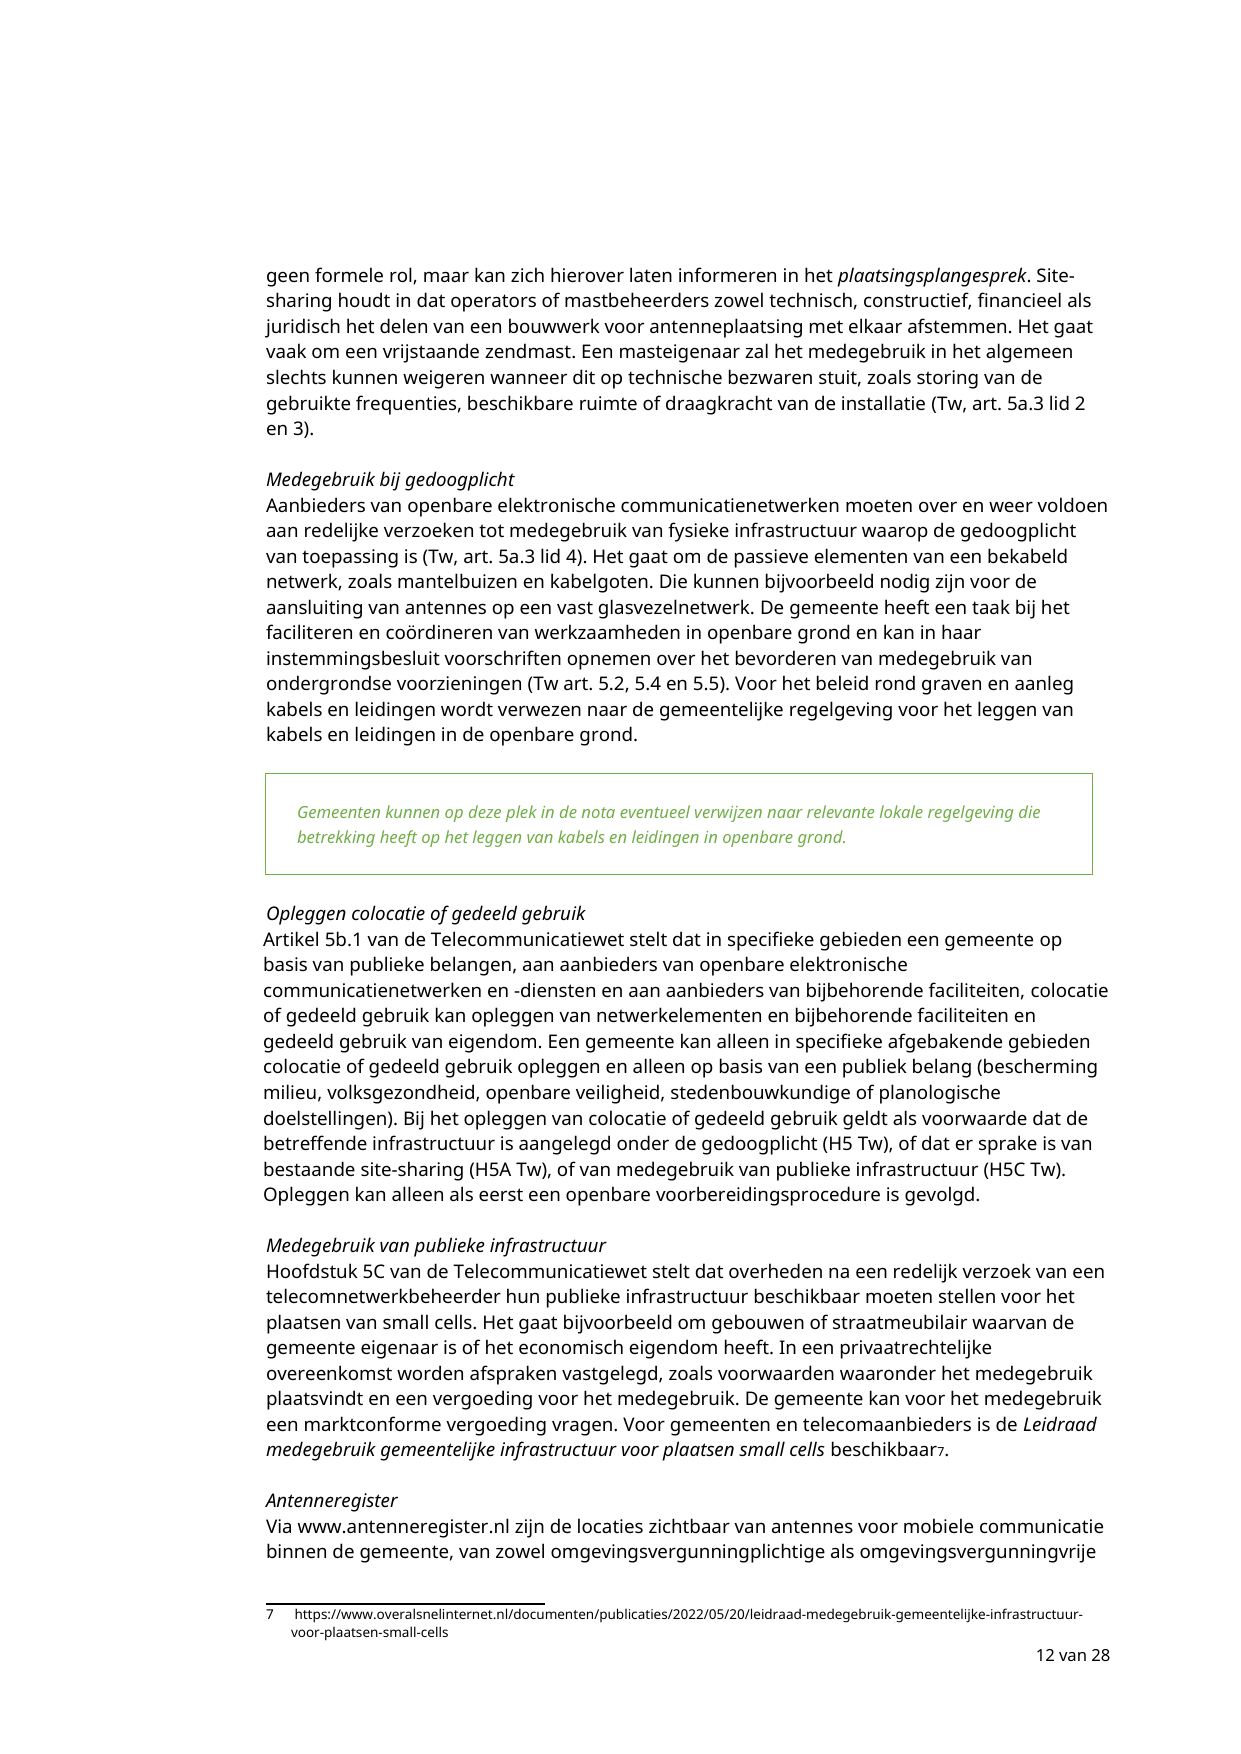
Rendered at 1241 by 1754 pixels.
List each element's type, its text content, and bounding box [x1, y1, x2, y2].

text Aanbieders van openbare elektronische communicatienetwerken moeten over en weer voldoen aan redelijke verzoeken tot medegebruik van fysieke infrastructuur waarop de gedoogplicht van toepassing is (Tw, art. 5a.3 lid 4). Het gaat om de passieve elementen van een bekabeld netwerk, zoals mantelbuizen en kabelgoten. Die kunnen bijvoorbeeld nodig zijn voor de aansluiting van antennes op een vast glasvezelnetwerk. De gemeente heeft een taak bij het faciliteren en coördineren van werkzaamheden in openbare grond en kan in haar instemmingsbesluit voorschriften opnemen over het bevorderen van medegebruik van ondergrondse voorzieningen (Tw art. 5.2, 5.4 en 5.5). Voor het beleid rond graven en aanleg kabels en leidingen wordt verwezen naar de gemeentelijke regelgeving voor het leggen van kabels en leidingen in de openbare grond. [266, 492, 1110, 747]
text Antenneregister [266, 1488, 1110, 1513]
text geen formele rol, maar kan zich hierover laten informeren in het plaatsingsplangesprek. Site-sharing houdt in dat operators of mastbeheerders zowel technisch, constructief, financieel als juridisch het delen van een bouwwerk voor antenneplaatsing met elkaar afstemmen. Het gaat vaak om een vrijstaande zendmast. Een masteigenaar zal het medegebruik in het algemeen slechts kunnen weigeren wanneer dit op technische bezwaren stuit, zoals storing van de gebruikte frequenties, beschikbare ruimte of draagkracht van de installatie (Tw, art. 5a.3 lid 2 en 3). [266, 262, 1110, 441]
text Via www.antenneregister.nl zijn de locaties zichtbaar van antennes voor mobiele communicatie binnen de gemeente, van zowel omgevingsvergunningplichtige als omgevingsvergunningvrije [266, 1513, 1110, 1564]
text Opleggen colocatie of gedeeld gebruik [266, 901, 1110, 926]
text Hoofdstuk 5C van de Telecommunicatiewet stelt dat overheden na een redelijk verzoek van een telecomnetwerkbeheerder hun publieke infrastructuur beschikbaar moeten stellen voor het plaatsen van small cells. Het gaat bijvoorbeeld om gebouwen of straatmeubilair waarvan de gemeente eigenaar is of het economisch eigendom heeft. In een privaatrechtelijke overeenkomst worden afspraken vastgelegd, zoals voorwaarden waaronder het medegebruik plaatsvindt en een vergoeding voor het medegebruik. De gemeente kan voor het medegebruik een marktconforme vergoeding vragen. Voor gemeenten en telecomaanbieders is de Leidraad medegebruik gemeentelijke infrastructuur voor plaatsen small cells beschikbaar. [266, 1258, 1110, 1462]
text Medegebruik bij gedoogplicht [266, 466, 1110, 492]
table_header Gemeenten kunnen op deze plek in de nota eventueel verwijzen naar relevante lokale regelgeving die betrekking heeft op het leggen van kabels en leidingen in openbare grond. [266, 774, 1092, 874]
text Artikel 5b.1 van de Telecommunicatiewet stelt dat in specifieke gebieden een gemeente op basis van publieke belangen, aan aanbieders van openbare elektronische communicatienetwerken en -diensten en aan aanbieders van bijbehorende faciliteiten, colocatie of gedeeld gebruik kan opleggen van netwerkelementen en bijbehorende faciliteiten en gedeeld gebruik van eigendom. Een gemeente kan alleen in specifieke afgebakende gebieden colocatie of gedeeld gebruik opleggen en alleen op basis van een publiek belang (bescherming milieu, volksgezondheid, openbare veiligheid, stedenbouwkundige of planologische doelstellingen). Bij het opleggen van colocatie of gedeeld gebruik geldt als voorwaarde dat de betreffende infrastructuur is aangelegd onder de gedoogplicht (H5 Tw), of dat er sprake is van bestaande site-sharing (H5A Tw), of van medegebruik van publieke infrastructuur (H5C Tw). Opleggen kan alleen als eerst een openbare voorbereidingsprocedure is gevolgd. [263, 926, 1110, 1207]
text Medegebruik van publieke infrastructuur [266, 1232, 1110, 1258]
text https://www.overalsnelinternet.nl/documenten/publicaties/2022/05/20/leidraad-medegebruik-gemeentelijke-infrastructuur-voor-plaatsen-small-cells [266, 1604, 1110, 1642]
